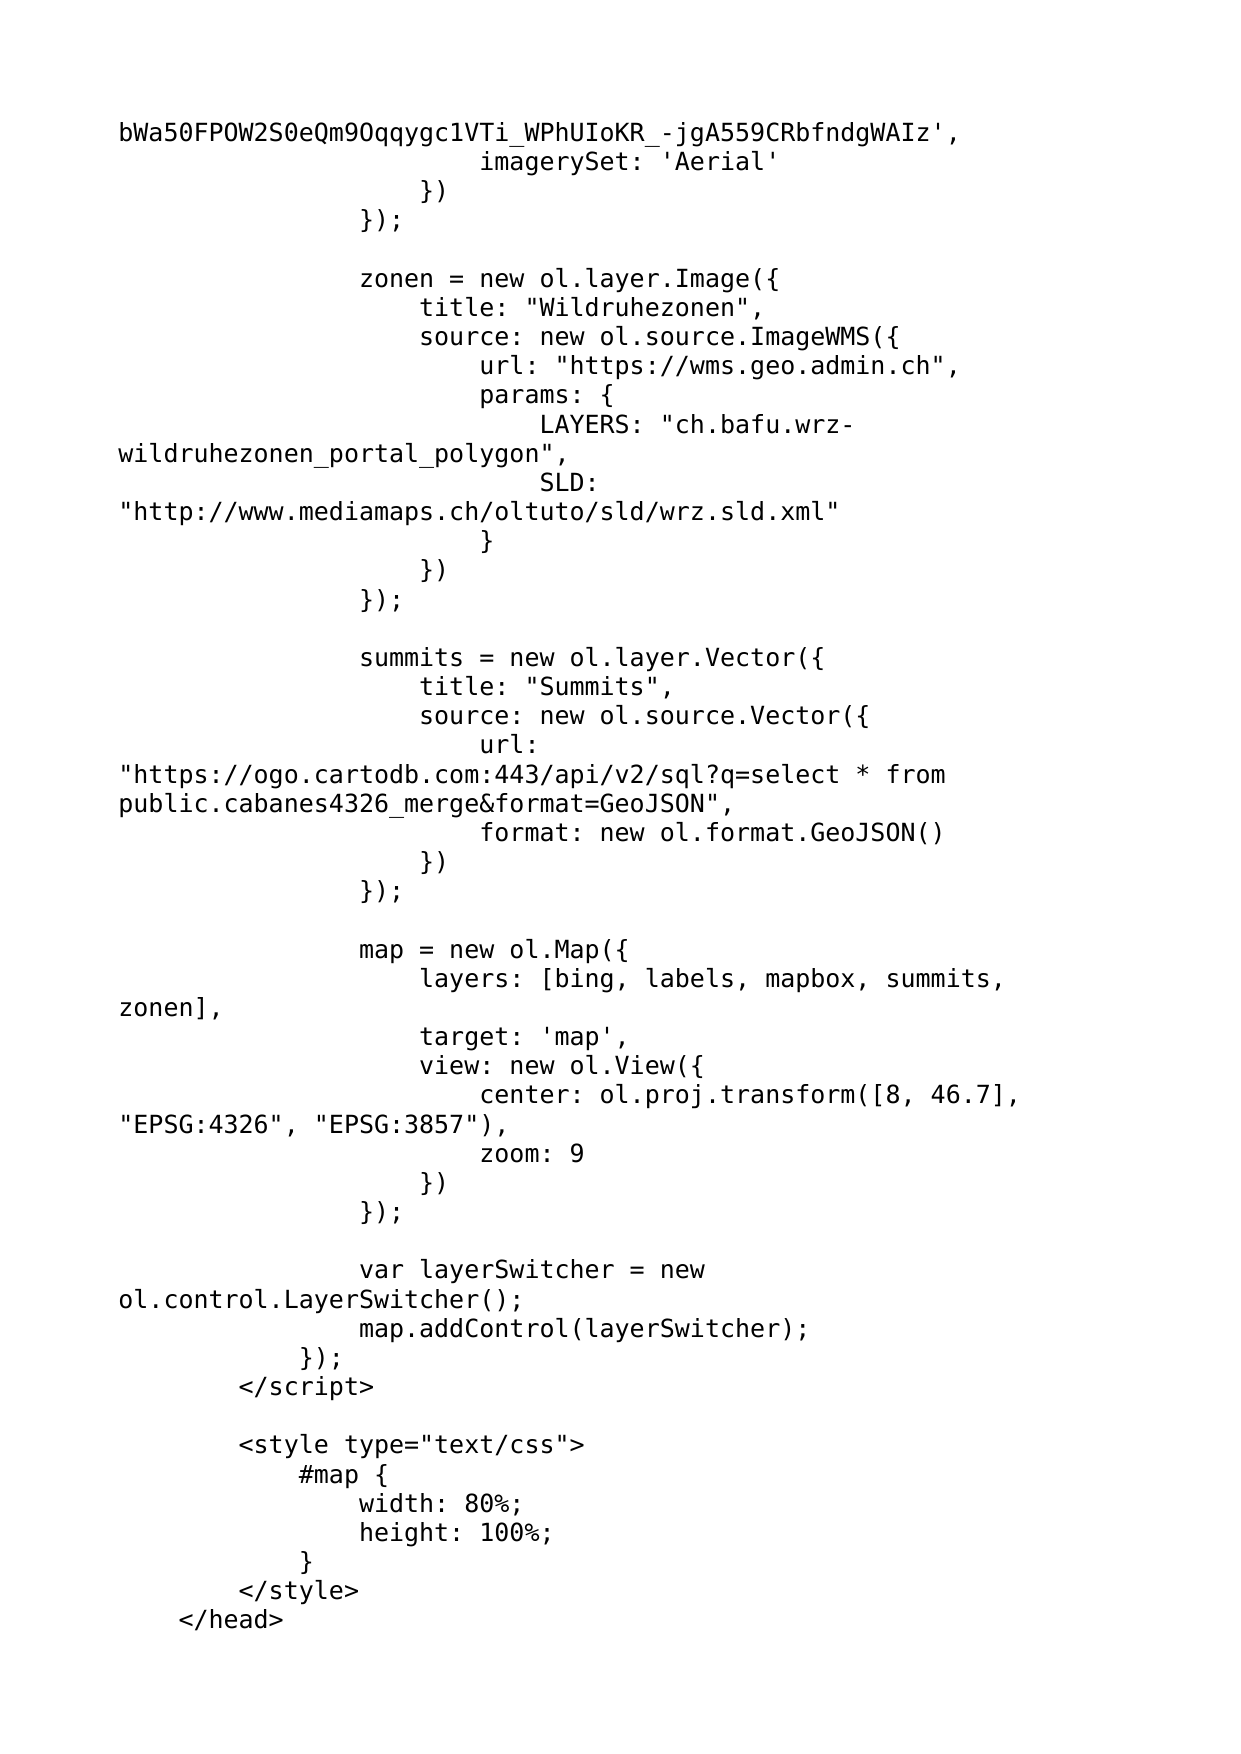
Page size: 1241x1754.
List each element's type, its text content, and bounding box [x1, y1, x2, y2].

text bWa50FPOW2S0eQm9Oqqygc1VTi_WPhUIoKR_-jgA559CRbfndgWAIz', imagerySet: 'Aerial' }) }); zonen = new ol.layer.Image({ title: "Wildruhezonen", source: new ol.source.ImageWMS({ url: "https://wms.geo.admin.ch", params: { LAYERS: "ch.bafu.wrz-wildruhezonen_portal_polygon", SLD: "http://www.mediamaps.ch/oltuto/sld/wrz.sld.xml" } }) }); summits = new ol.layer.Vector({ title: "Summits", source: new ol.source.Vector({ url: "https://ogo.cartodb.com:443/api/v2/sql?q=select * from public.cabanes4326_merge&format=GeoJSON", format: new ol.format.GeoJSON() }) }); map = new ol.Map({ layers: [bing, labels, mapbox, summits, zonen], target: 'map', view: new ol.View({ center: ol.proj.transform([8, 46.7], "EPSG:4326", "EPSG:3857"), zoom: 9 }) }); var layerSwitcher = new ol.control.LayerSwitcher(); map.addControl(layerSwitcher); }); </script> <style type="text/css"> #map { width: 80%; height: 100%; } </style> </head> [118, 118, 1122, 1635]
